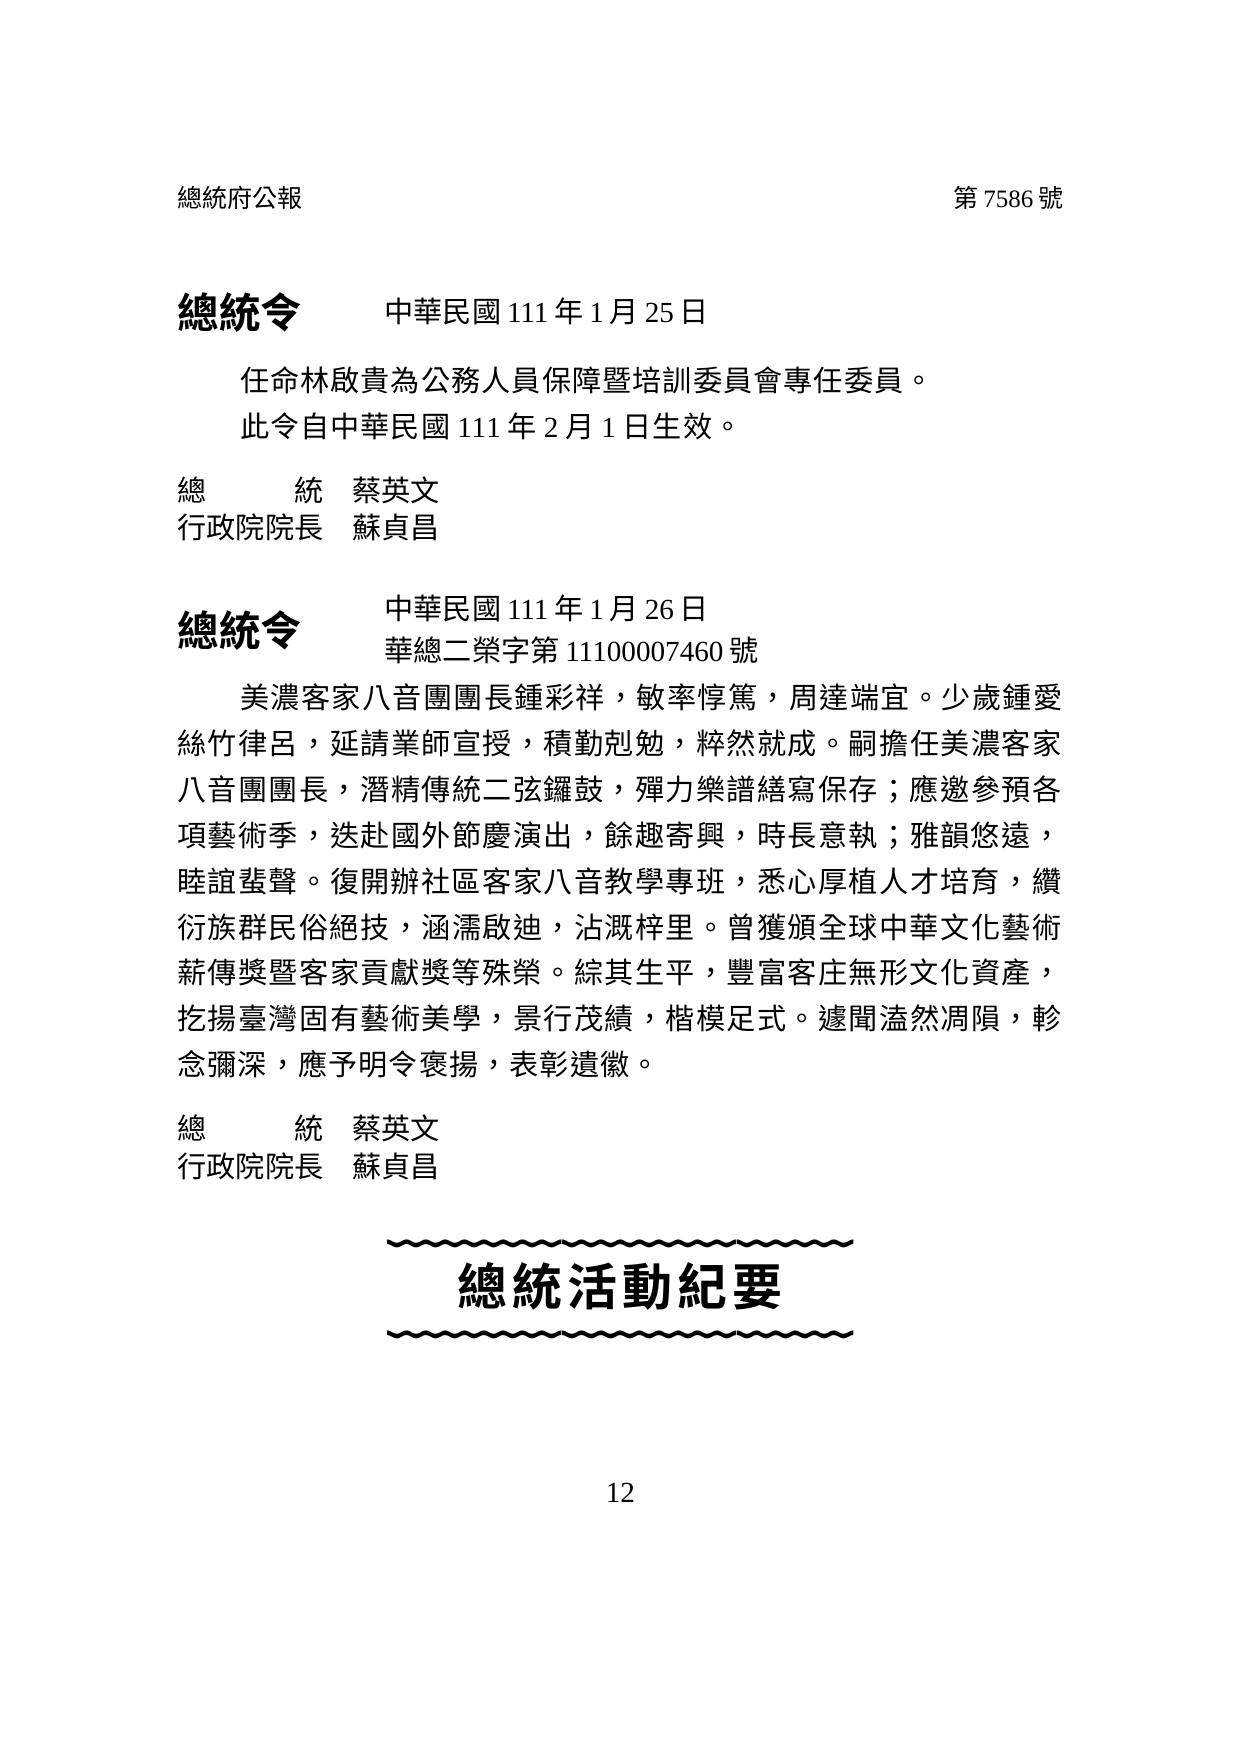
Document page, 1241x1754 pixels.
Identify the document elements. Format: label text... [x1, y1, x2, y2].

text 任命林啟貴為公務人員保障暨培訓委員會專任委員。 [177, 354, 1063, 400]
text 美濃客家八音團團長鍾彩祥，敏率惇篤，周達端宜。少歲鍾愛絲竹律呂，延請業師宣授，積勤剋勉，粹然就成。嗣擔任美濃客家八音團團長，潛精傳統二弦鑼鼓，殫力樂譜繕寫保存；應邀參預各項藝術季，迭赴國外節慶演出，餘趣寄興，時長意執；雅韻悠遠，睦誼蜚聲。復開辦社區客家八音教學專班，悉心厚植人才培育，纘衍族群民俗絕技，涵濡啟迪，沾溉梓里。曾獲頒全球中華文化藝術薪傳獎暨客家貢獻獎等殊榮。綜其生平，豐富客庄無形文化資產，扢揚臺灣固有藝術美學，景行茂績，楷模足式。遽聞溘然凋隕，軫念彌深，應予明令褒揚，表彰遺徽。 [177, 672, 1063, 1085]
text 總 統 蔡英文 行政院院長 蘇貞昌 [177, 1110, 1063, 1185]
table_header 總統令 [174, 584, 381, 672]
table_header 中華民國111年1月25日 [381, 266, 877, 354]
table_header 中華民國111年1月26日 華總二榮字第11100007460號 [381, 584, 877, 672]
text 總統活動紀要 [177, 1247, 1063, 1320]
table_header 總統令 [174, 266, 381, 354]
text 總 統 蔡英文 行政院院長 蘇貞昌 [177, 471, 1063, 546]
text 此令自中華民國111年2月1日生效。 [177, 400, 1063, 446]
text ﹏﹏﹏﹏﹏﹏﹏﹏ [177, 1222, 1063, 1247]
text ﹏﹏﹏﹏﹏﹏﹏﹏ [177, 1320, 1063, 1336]
